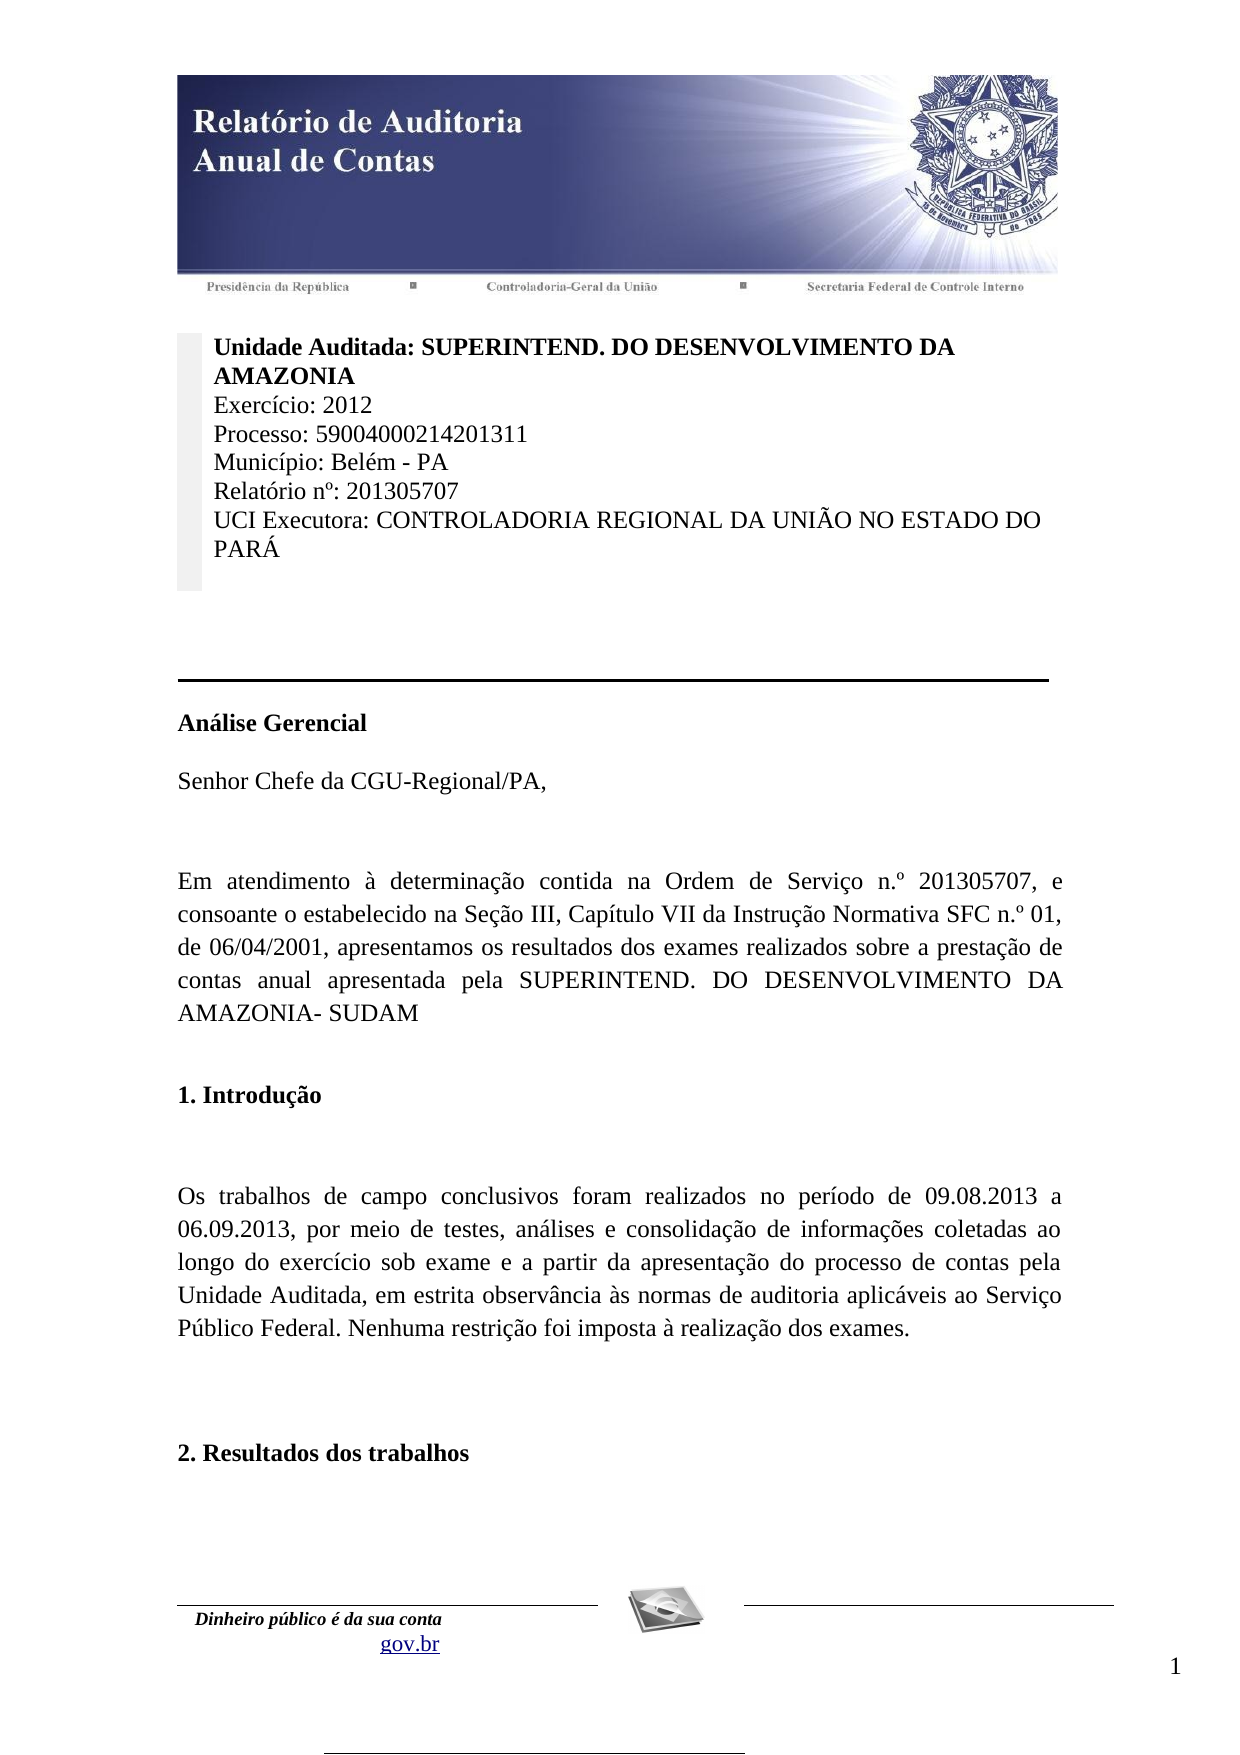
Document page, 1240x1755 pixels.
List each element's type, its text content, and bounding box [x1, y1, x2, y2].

list Resultados dos trabalhos [177, 1438, 1239, 1467]
text Os trabalhos de campo conclusivos foram realizados no período de 09.08.2013 a 06.09.2013, por meio de testes, análises e consolidação de informações coletadas ao longo do exercício sob exame e a partir da apresentação do processo de contas pela Unidade Auditada, em estrita observância às normas de auditoria aplicáveis ao Serviço Público Federal. Nenhuma restrição foi imposta à realização dos exames. [177, 1181, 1063, 1342]
list Introdução [177, 1080, 1239, 1109]
text Exercício: 2012 [213, 390, 1239, 419]
text Município: Belém - PA Relatório nº: 201305707 [213, 447, 459, 505]
text Em atendimento à determinação contida na Ordem de Serviço n.º 201305707, e consoante o estabelecido na Seção III, Capítulo VII da Instrução Normativa SFC n.º 01, de 06/04/2001, apresentamos os resultados dos exames realizados sobre a prestação de contas anual apresentada pela SUPERINTEND. DO DESENVOLVIMENTO DA AMAZONIA- SUDAM [177, 866, 1064, 1027]
text Processo: 59004000214201311 [213, 419, 1239, 447]
subtitle Análise Gerencial [177, 711, 1239, 737]
text UCI Executora: CONTROLADORIA REGIONAL DA UNIÃO NO ESTADO DO PARÁ [213, 505, 1066, 562]
subtitle Unidade Auditada: SUPERINTEND. DO DESENVOLVIMENTO DA AMAZONIA [213, 332, 1066, 390]
text Senhor Chefe da CGU-Regional/PA, [177, 766, 1239, 794]
